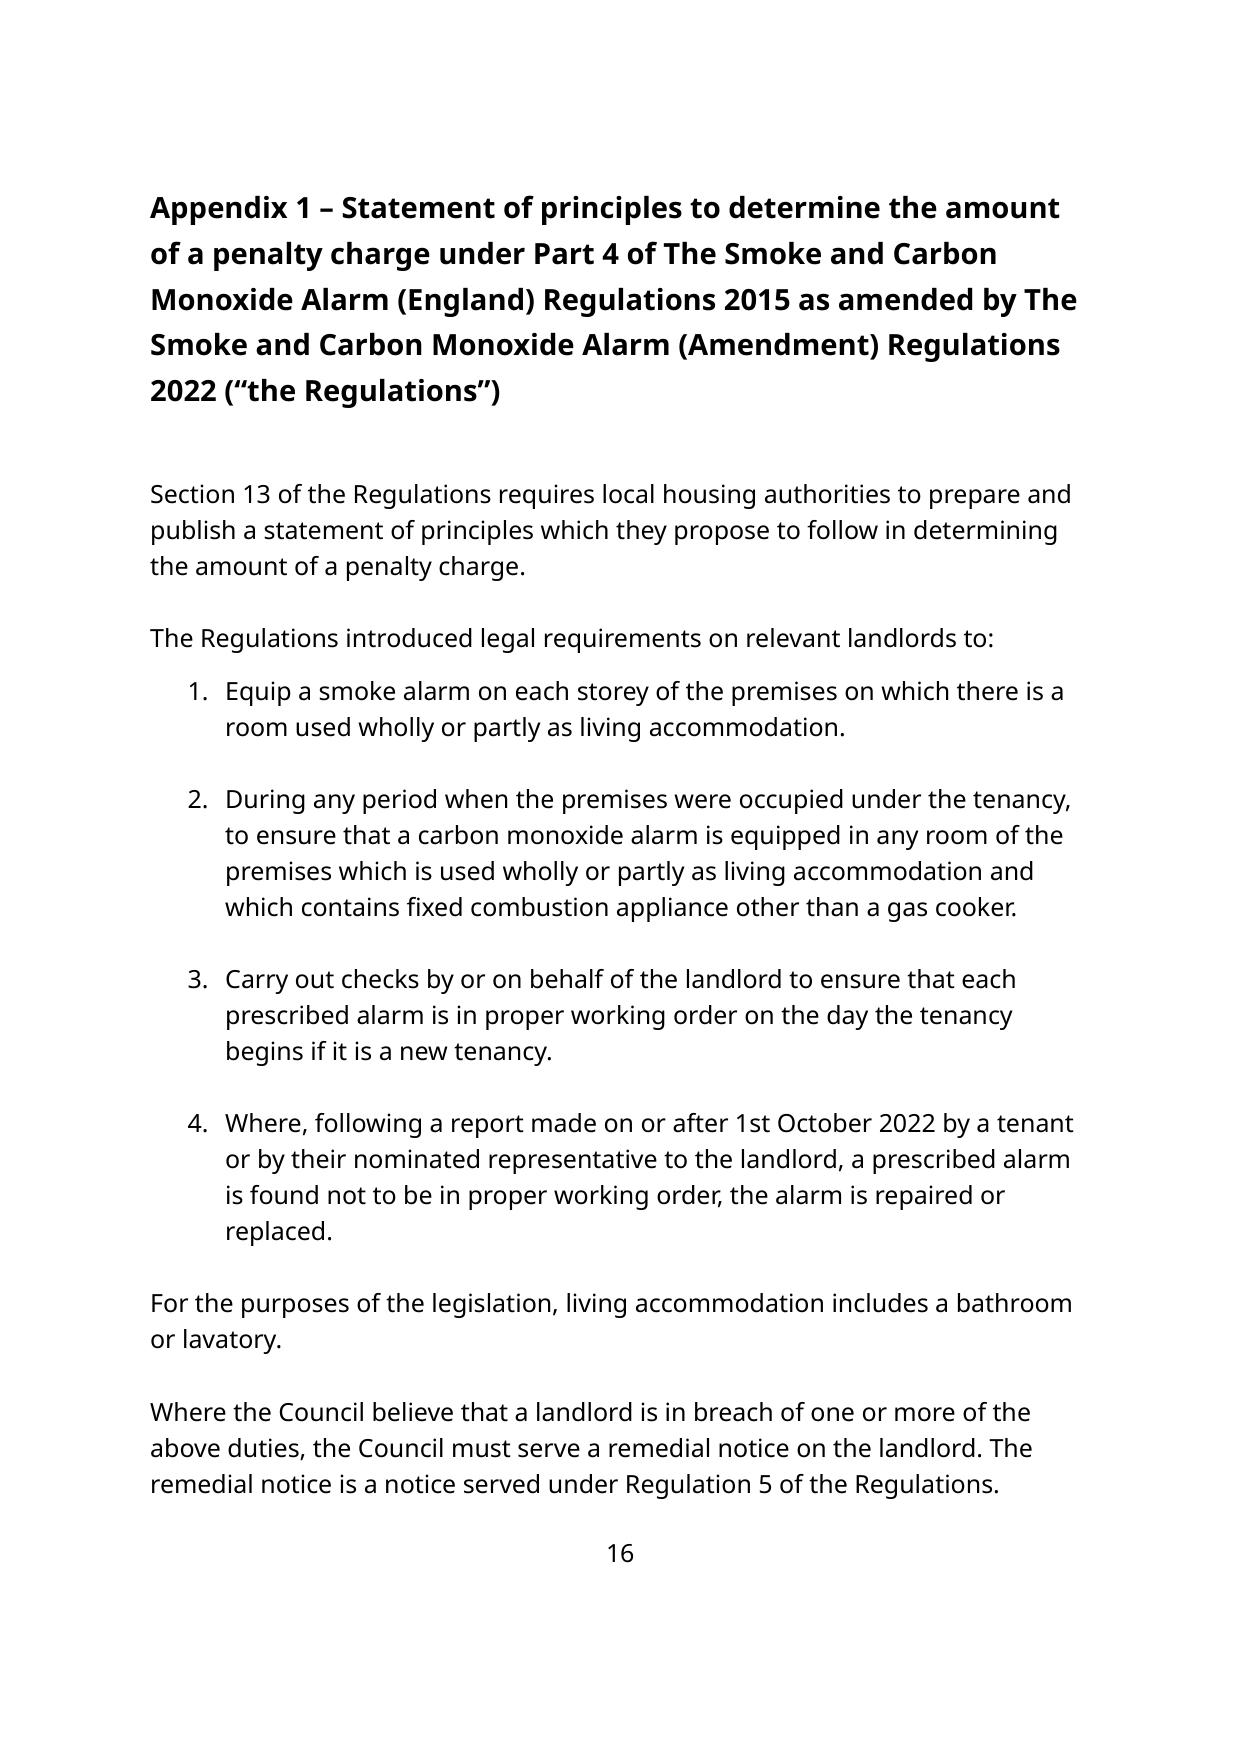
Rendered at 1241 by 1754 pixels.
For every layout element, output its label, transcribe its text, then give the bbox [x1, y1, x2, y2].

subtitle Appendix 1 – Statement of principles to determine the amount of a penalty charge under Part 4 of The Smoke and Carbon Monoxide Alarm (England) Regulations 2015 as amended by The Smoke and Carbon Monoxide Alarm (Amendment) Regulations 2022 (“the Regulations”) [150, 187, 1090, 410]
list During any period when the premises were occupied under the tenancy, to ensure that a carbon monoxide alarm is equipped in any room of the premises which is used wholly or partly as living accommodation and which contains fixed combustion appliance other than a gas cooker. [187, 782, 1090, 924]
list Where, following a report made on or after 1st October 2022 by a tenant or by their nominated representative to the landlord, a prescribed alarm is found not to be in proper working order, the alarm is repaired or replaced. [187, 1106, 1090, 1248]
list Carry out checks by or on behalf of the landlord to ensure that each prescribed alarm is in proper working order on the day the tenancy begins if it is a new tenancy. [187, 962, 1090, 1068]
list Equip a smoke alarm on each storey of the premises on which there is a room used wholly or partly as living accommodation. [187, 673, 1090, 743]
text For the purposes of the legislation, living accommodation includes a bathroom or lavatory. [150, 1286, 1090, 1356]
text Where the Council believe that a landlord is in breach of one or more of the above duties, the Council must serve a remedial notice on the landlord. The remedial notice is a notice served under Regulation 5 of the Regulations. [150, 1394, 1090, 1500]
text The Regulations introduced legal requirements on relevant landlords to: [150, 621, 1090, 655]
text Section 13 of the Regulations requires local housing authorities to prepare and publish a statement of principles which they propose to follow in determining the amount of a penalty charge. [150, 477, 1090, 583]
